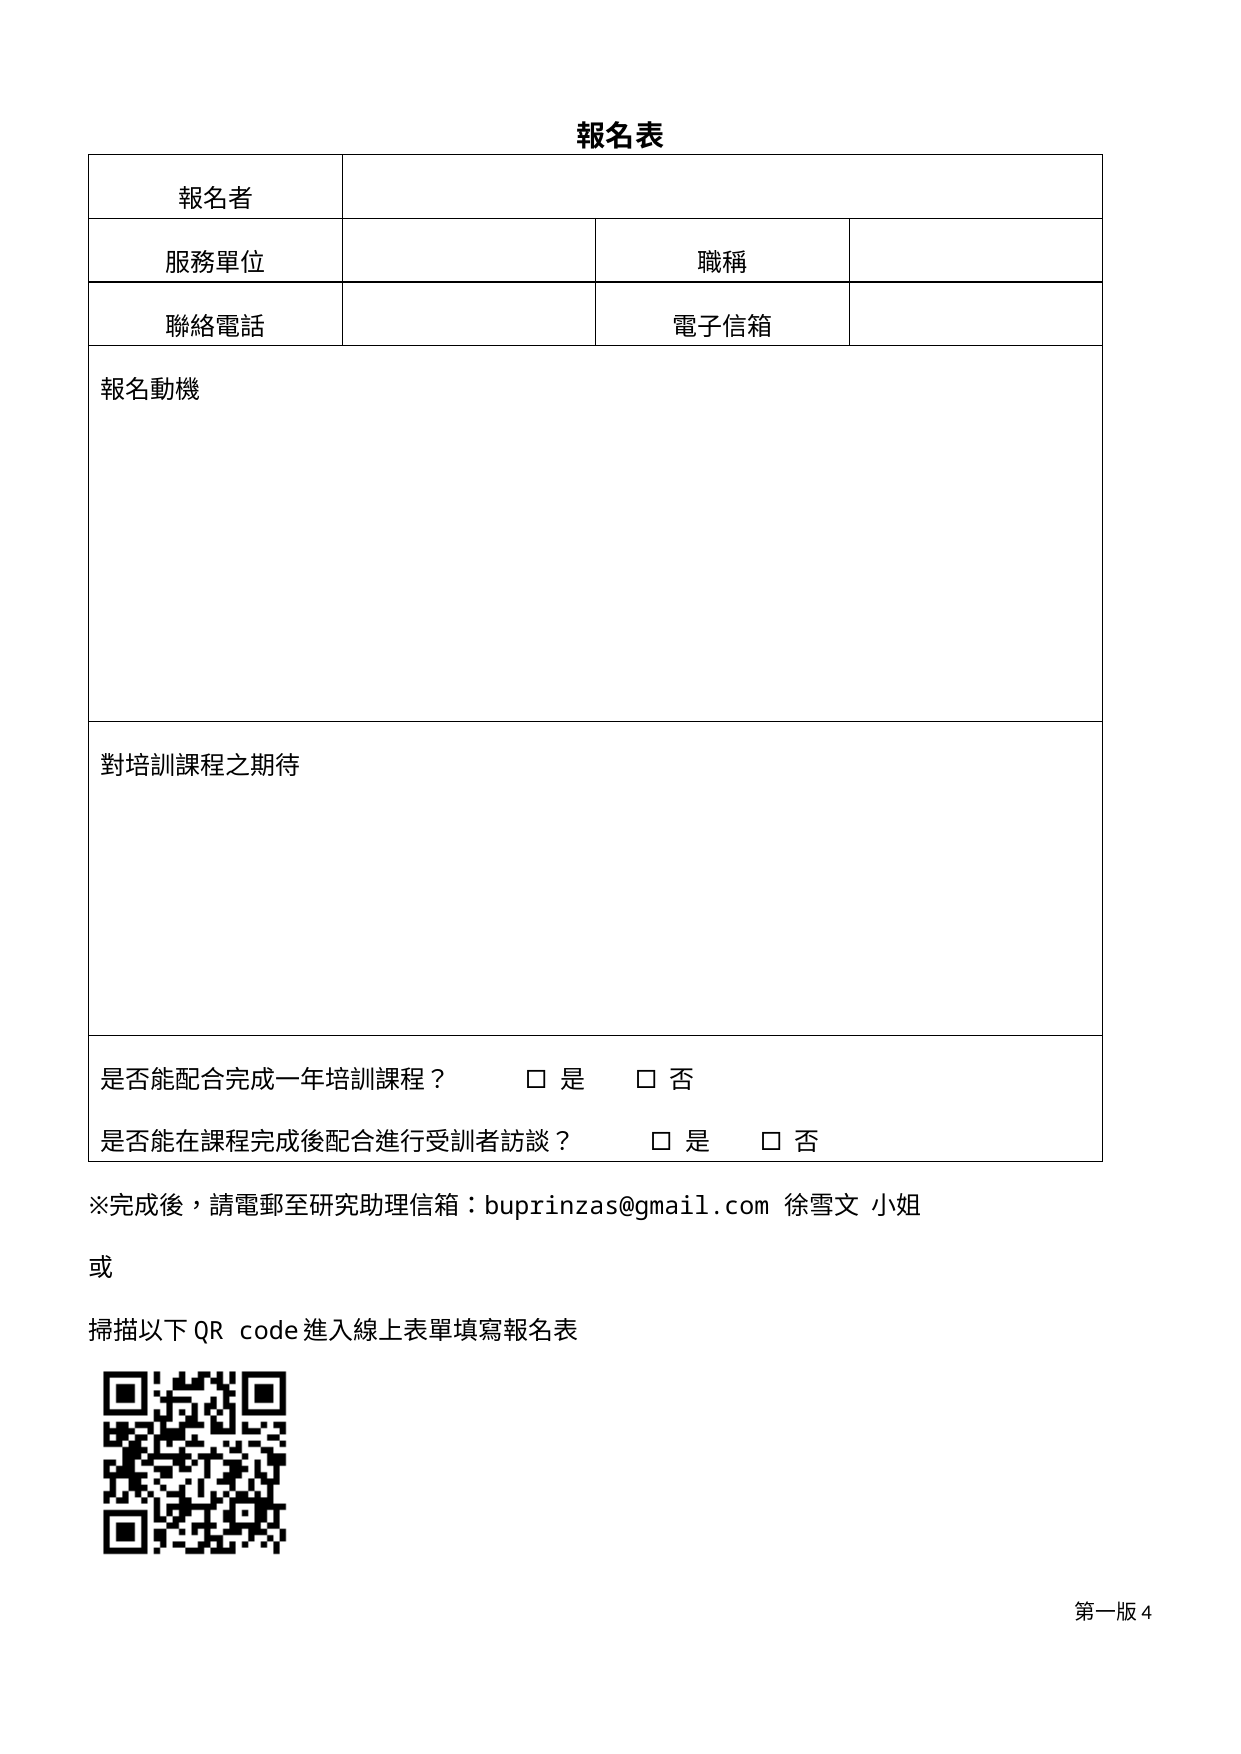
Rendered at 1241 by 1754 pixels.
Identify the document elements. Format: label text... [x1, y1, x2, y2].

table_cell 服務單位 [89, 219, 342, 281]
table_cell 職稱 [596, 219, 849, 281]
table_header 報名者 [89, 155, 342, 218]
table_cell 是否能配合完成一年培訓課程？  是  否 是否能在課程完成後配合進行受訓者訪談？  是  否 [89, 1036, 1102, 1161]
table_cell [850, 283, 1102, 345]
text 報名表 [89, 92, 1152, 154]
text 掃描以下QR code進入線上表單填寫報名表 [89, 1287, 1152, 1349]
table_cell 報名動機 [89, 346, 1102, 721]
table_cell 對培訓課程之期待 [89, 722, 1102, 1034]
table_cell [850, 219, 1102, 281]
table_cell [343, 219, 595, 281]
table_cell 聯絡電話 [89, 283, 342, 345]
text ※完成後，請電郵至研究助理信箱：buprinzas@gmail.com 徐雪文 小姐 [89, 1162, 1152, 1224]
table_cell [343, 283, 595, 345]
text 或 [89, 1224, 1152, 1287]
table_cell 電子信箱 [596, 283, 849, 345]
table_header [343, 155, 1102, 218]
